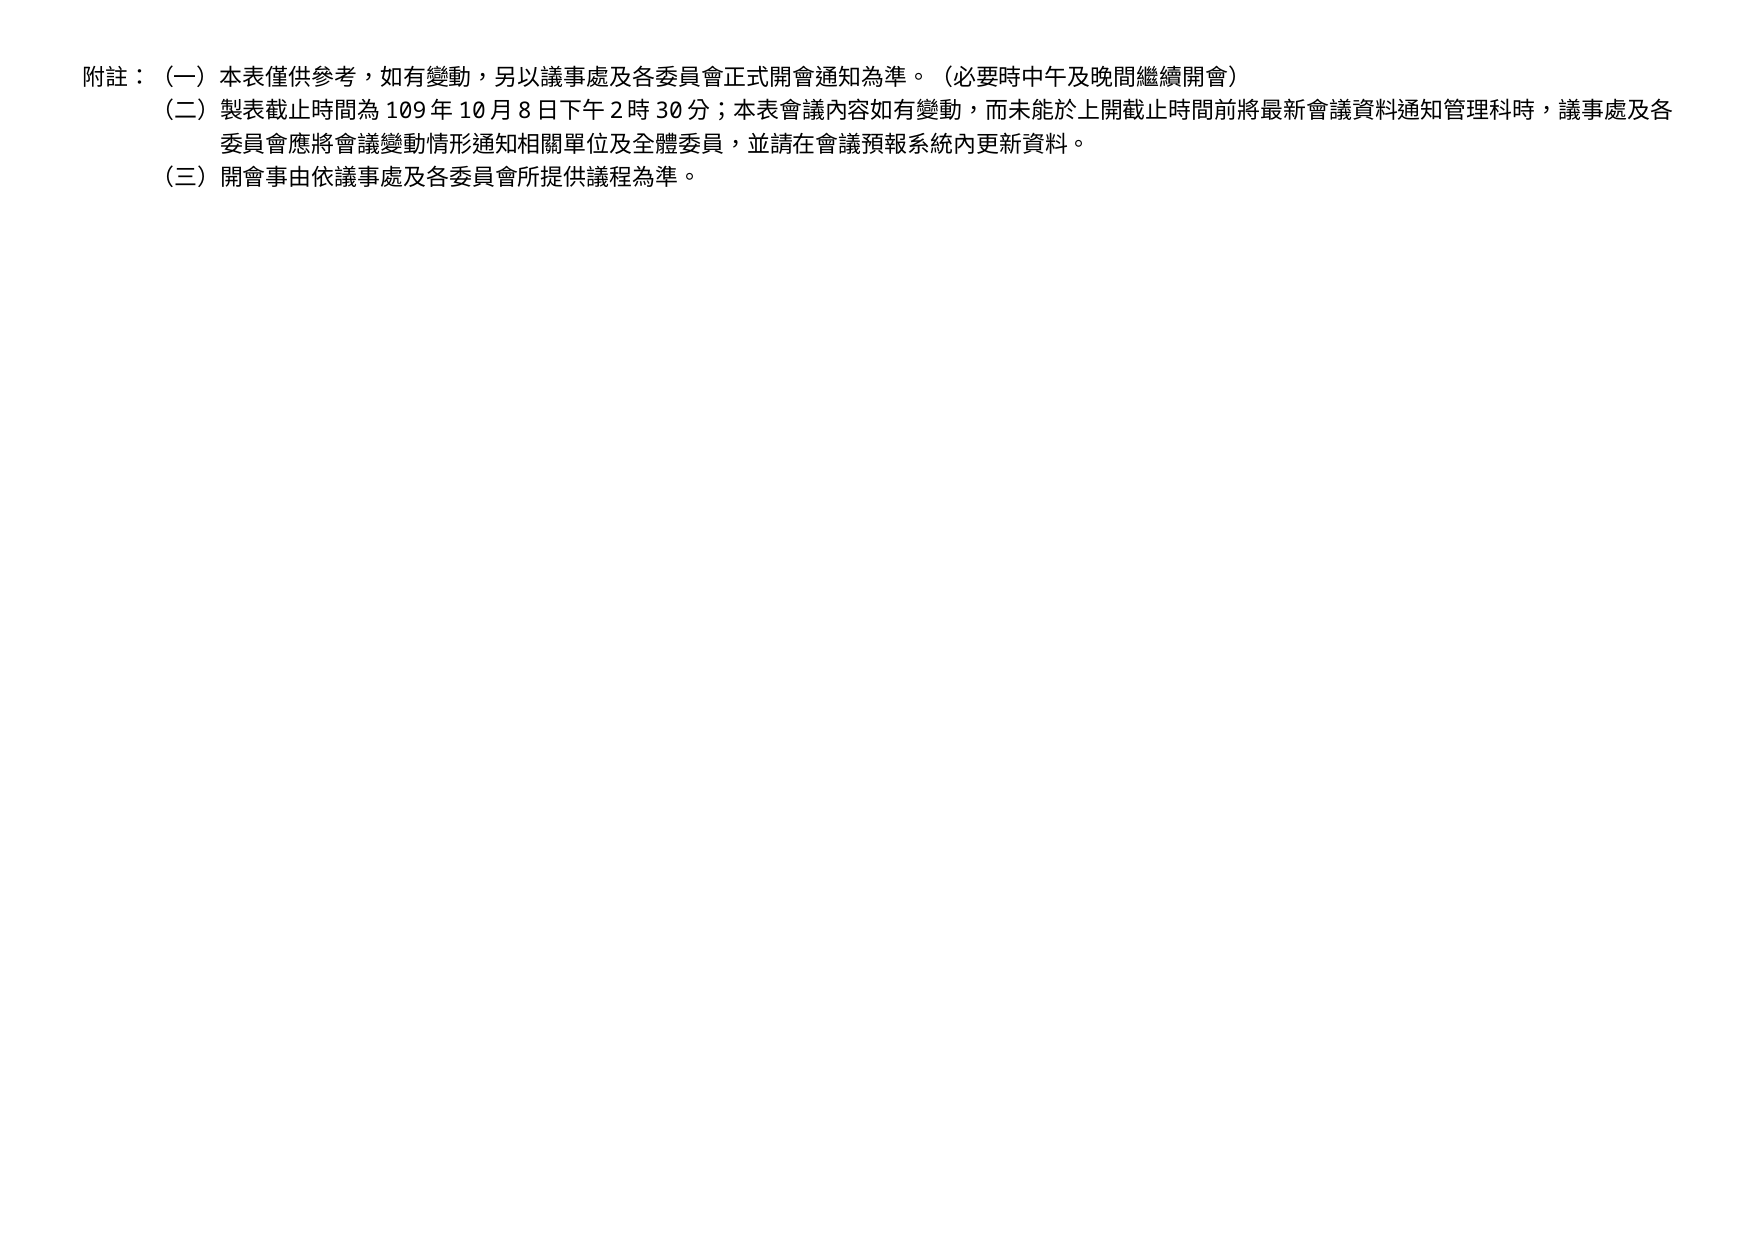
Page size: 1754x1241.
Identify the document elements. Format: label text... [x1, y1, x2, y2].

text （二）製表截止時間為109年10月8日下午2時30分；本表會議內容如有變動，而未能於上開截止時間前將最新會議資料通知管理科時，議事處及各委員會應將會議變動情形通知相關單位及全體委員，並請在會議預報系統內更新資料。 [151, 92, 1695, 159]
text （三）開會事由依議事處及各委員會所提供議程為準。 [151, 159, 1695, 192]
text 附註：（一）本表僅供參考，如有變動，另以議事處及各委員會正式開會通知為準。（必要時中午及晚間繼續開會） [59, 59, 1695, 92]
